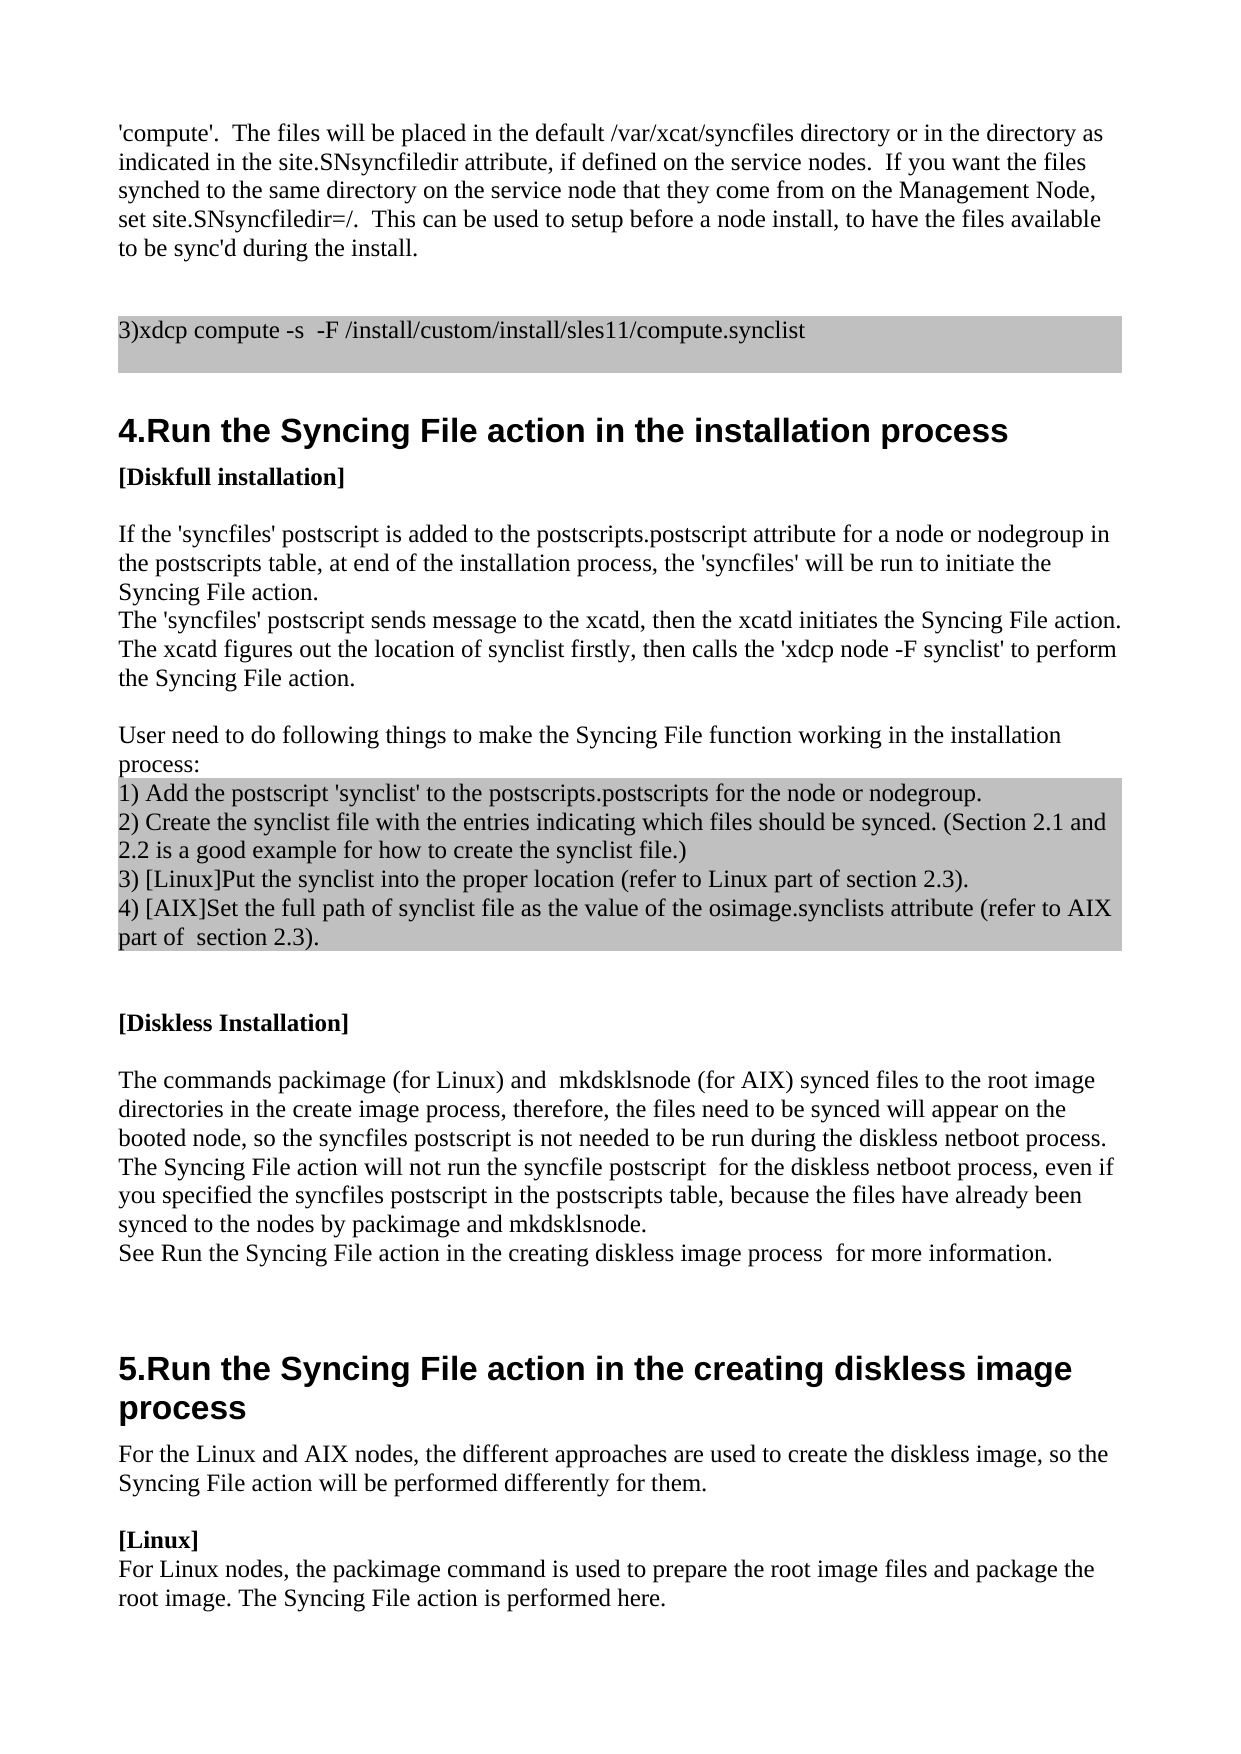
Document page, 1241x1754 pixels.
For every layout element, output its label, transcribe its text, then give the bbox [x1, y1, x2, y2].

text If the 'syncfiles' postscript is added to the postscripts.postscript attribute for a node or nodegroup in the postscripts table, at end of the installation process, the 'syncfiles' will be run to initiate the Syncing File action. [118, 519, 1122, 606]
text [Linux] [118, 1525, 1122, 1554]
list Create the synclist file with the entries indicating which files should be synced. (Section 2.1 and 2.2 is a good example for how to create the synclist file.) [118, 807, 1122, 864]
text User need to do following things to make the Syncing File function working in the installation process: [118, 721, 1122, 778]
text For Linux nodes, the packimage command is used to prepare the root image files and package the root image. The Syncing File action is performed here. [118, 1554, 1122, 1612]
list [AIX]Set the full path of synclist file as the value of the osimage.synclists attribute (refer to AIX part of section 2.3). [118, 893, 1122, 951]
text The 'syncfiles' postscript sends message to the xcatd, then the xcatd initiates the Syncing File action. The xcatd figures out the location of synclist firstly, then calls the 'xdcp node -F synclist' to perform the Syncing File action. [118, 606, 1122, 692]
text [Diskless Installation] [118, 1008, 1122, 1037]
text [Diskfull installation] [118, 462, 1122, 491]
subtitle Run the Syncing File action in the installation process [118, 411, 1122, 449]
text The commands packimage (for Linux) and mkdsklsnode (for AIX) synced files to the root image directories in the create image process, therefore, the files need to be synced will appear on the booted node, so the syncfiles postscript is not needed to be run during the diskless netboot process. [118, 1066, 1122, 1152]
list Add the postscript 'synclist' to the postscripts.postscripts for the node or nodegroup. [118, 778, 1122, 807]
list xdcp compute -s -F /install/custom/install/sles11/compute.synclist [118, 316, 1122, 344]
text For the Linux and AIX nodes, the different approaches are used to create the diskless image, so the Syncing File action will be performed differently for them. [118, 1439, 1122, 1497]
text The Syncing File action will not run the syncfile postscript for the diskless netboot process, even if you specified the syncfiles postscript in the postscripts table, because the files have already been synced to the nodes by packimage and mkdsklsnode. [118, 1152, 1122, 1238]
list [Linux]Put the synclist into the proper location (refer to Linux part of section 2.3). [118, 864, 1122, 893]
subtitle Run the Syncing File action in the creating diskless image process [118, 1349, 1122, 1427]
text See Run the Syncing File action in the creating diskless image process for more information. [118, 1238, 1122, 1267]
text 'compute'. The files will be placed in the default /var/xcat/syncfiles directory or in the directory as indicated in the site.SNsyncfiledir attribute, if defined on the service nodes. If you want the files synched to the same directory on the service node that they come from on the Management Node, set site.SNsyncfiledir=/. This can be used to setup before a node install, to have the files available to be sync'd during the install. [118, 118, 1122, 262]
